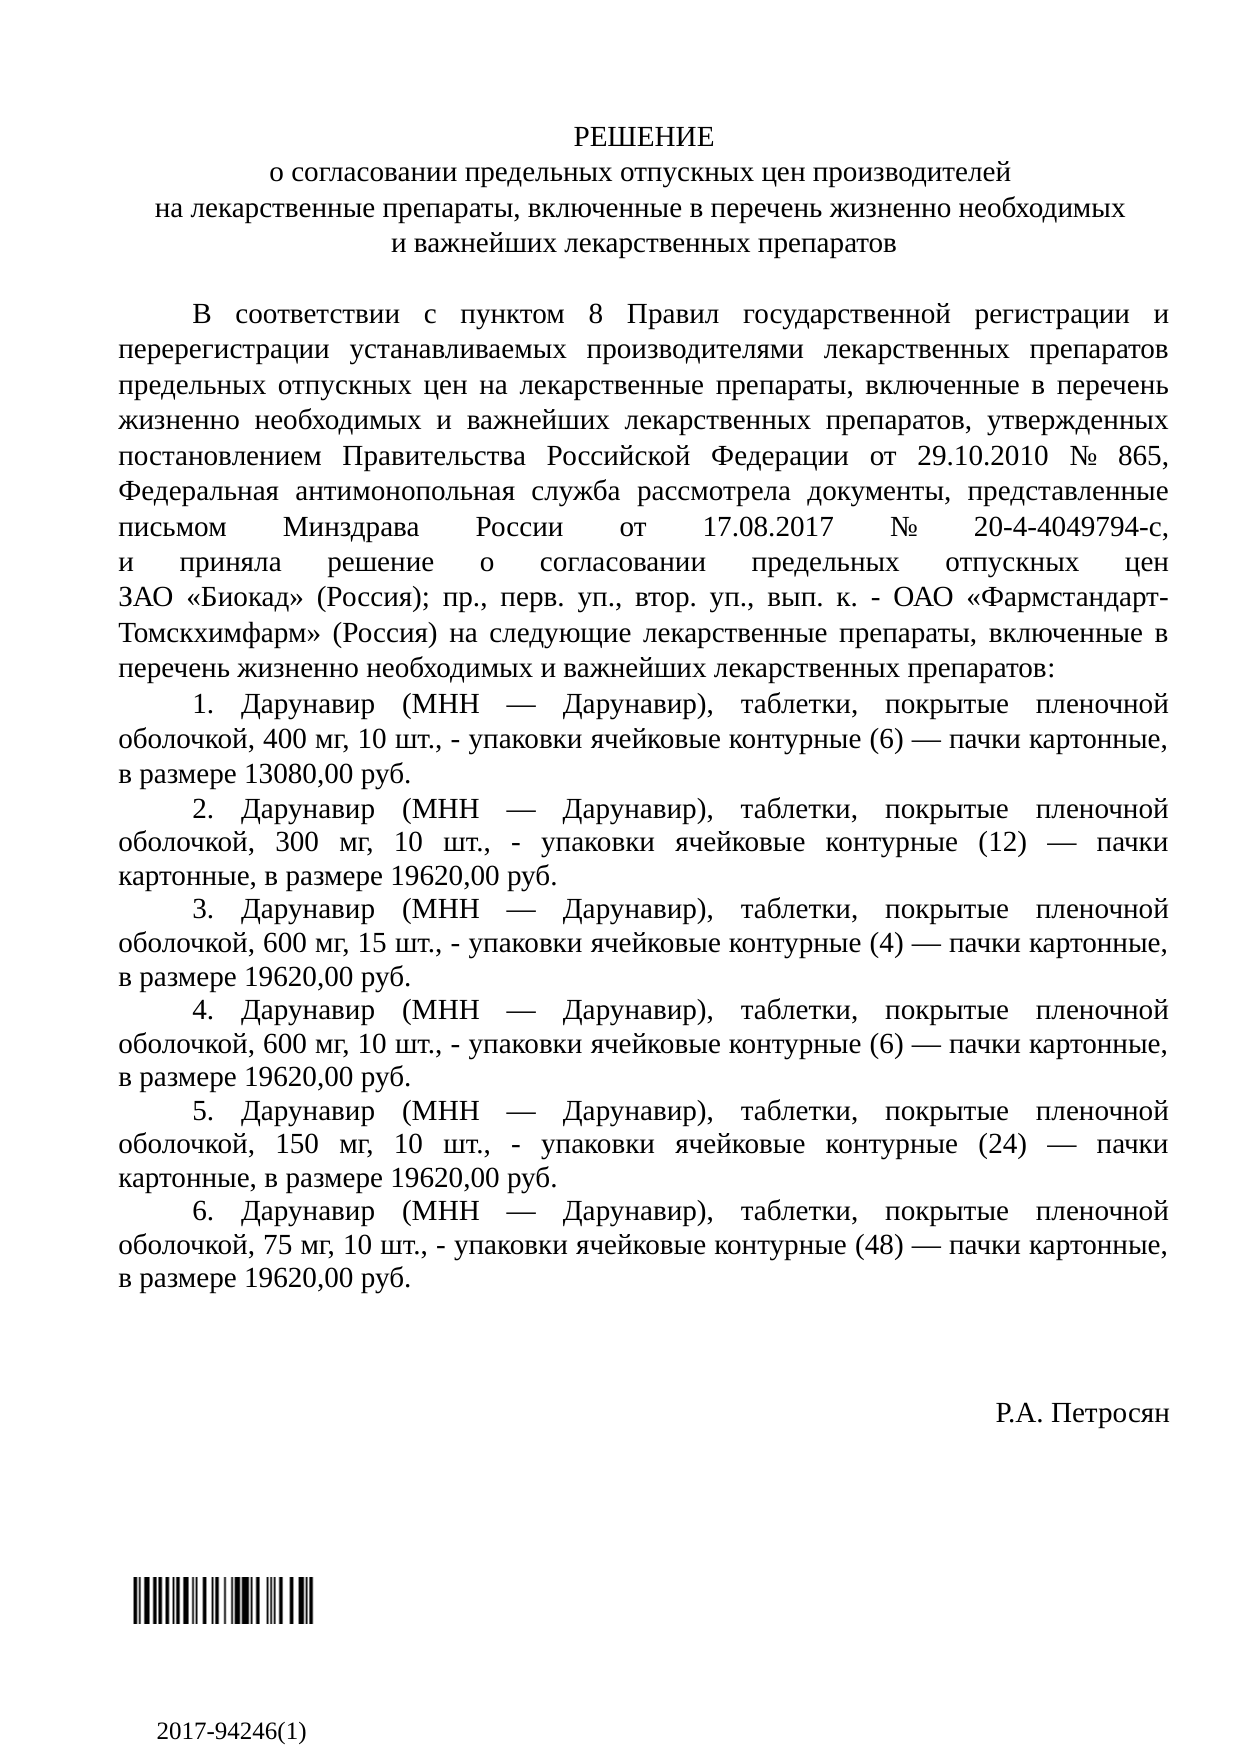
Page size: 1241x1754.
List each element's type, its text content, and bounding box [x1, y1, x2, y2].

text 6. Дарунавир (МНН — Дарунавир), таблетки, покрытые пленочной оболочкой, 75 мг, 10 шт., - упаковки ячейковые контурные (48) — пачки картонные, в размере 19620,00 руб. [118, 1193, 1170, 1294]
text В соответствии с пунктом 8 Правил государственной регистрации и перерегистрации устанавливаемых производителями лекарственных препаратов предельных отпускных цен на лекарственные препараты, включенные в перечень жизненно необходимых и важнейших лекарственных препаратов, утвержденных постановлением Правительства Российской Федерации от 29.10.2010 № 865, Федеральная антимонопольная служба рассмотрела документы, представленные письмом Минздрава России от 17.08.2017 № 20-4-4049794-с, и приняла решение о согласовании предельных отпускных цен ЗАО «Биокад» (Россия); пр., перв. уп., втор. уп., вып. к. - ОАО «Фармстандарт-Томскхимфарм» (Россия) на следующие лекарственные препараты, включенные в перечень жизненно необходимых и важнейших лекарственных препаратов: [118, 295, 1170, 685]
text о согласовании предельных отпускных цен производителей [118, 153, 1170, 189]
text 3. Дарунавир (МНН — Дарунавир), таблетки, покрытые пленочной оболочкой, 600 мг, 15 шт., - упаковки ячейковые контурные (4) — пачки картонные, в размере 19620,00 руб. [118, 892, 1170, 992]
text 2. Дарунавир (МНН — Дарунавир), таблетки, покрытые пленочной оболочкой, 300 мг, 10 шт., - упаковки ячейковые контурные (12) — пачки картонные, в размере 19620,00 руб. [118, 791, 1170, 892]
text РЕШЕНИЕ [118, 118, 1170, 153]
text 1. Дарунавир (МНН — Дарунавир), таблетки, покрытые пленочной оболочкой, 400 мг, 10 шт., - упаковки ячейковые контурные (6) — пачки картонные, в размере 13080,00 руб. [118, 685, 1170, 791]
text Р.А. Петросян [118, 1395, 1170, 1428]
text на лекарственные препараты, включенные в перечень жизненно необходимых [118, 189, 1170, 224]
text 5. Дарунавир (МНН — Дарунавир), таблетки, покрытые пленочной оболочкой, 150 мг, 10 шт., - упаковки ячейковые контурные (24) — пачки картонные, в размере 19620,00 руб. [118, 1093, 1170, 1193]
text и важнейших лекарственных препаратов [118, 224, 1170, 260]
text 4. Дарунавир (МНН — Дарунавир), таблетки, покрытые пленочной оболочкой, 600 мг, 10 шт., - упаковки ячейковые контурные (6) — пачки картонные, в размере 19620,00 руб. [118, 992, 1170, 1093]
picture [118, 1577, 331, 1624]
